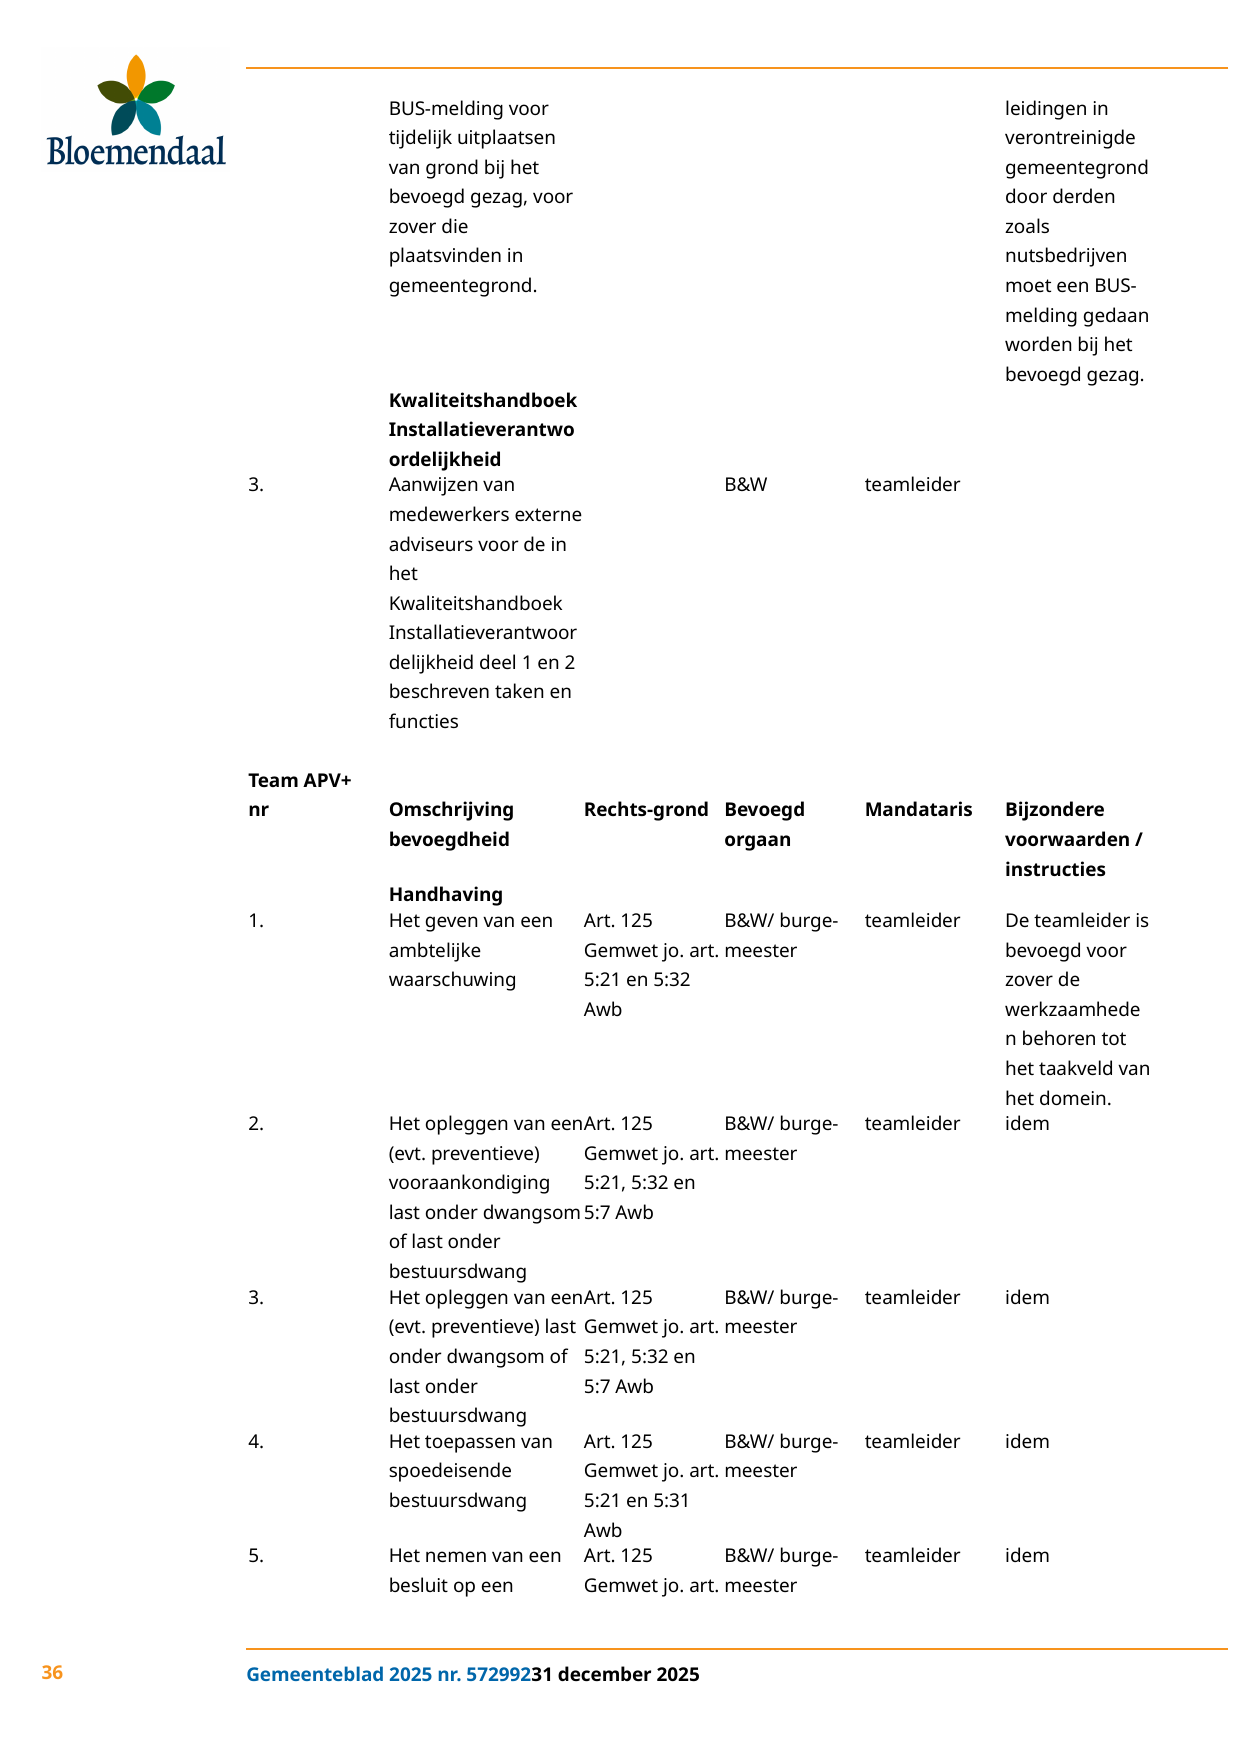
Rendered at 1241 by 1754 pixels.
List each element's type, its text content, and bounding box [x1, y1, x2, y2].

table_cell idem [1005, 1428, 1152, 1543]
table_header Omschrijving bevoegdheid [389, 797, 584, 881]
table_cell B&W [724, 472, 864, 734]
table_header Rechts-grond [584, 797, 724, 881]
table_cell idem [1005, 1284, 1152, 1428]
table_cell BUS-melding voor tijdelijk uitplaatsen van grond bij het bevoegd gezag, voor zover die plaatsvinden in gemeentegrond. [389, 95, 584, 387]
table_cell [248, 881, 388, 907]
table_cell 1. [248, 907, 388, 1110]
table_cell [584, 387, 724, 472]
table_cell Art. 125 Gemwet jo. art. 5:21 en 5:32 Awb [584, 907, 724, 1110]
table_cell [584, 472, 724, 734]
table_cell teamleider [865, 1110, 1005, 1284]
table_cell idem [1005, 1110, 1152, 1284]
table_header nr [248, 797, 388, 881]
table_cell Art. 125 Gemwet jo. art. [584, 1543, 724, 1598]
table_cell [1005, 472, 1152, 734]
table_cell leidingen in verontreinigde gemeentegrond door derden zoals nutsbedrijven moet een BUS-melding gedaan worden bij het bevoegd gezag. [1005, 95, 1152, 387]
table_cell Het geven van een ambtelijke waarschuwing [389, 907, 584, 1110]
table_header Mandataris [865, 797, 1005, 881]
table_cell Art. 125 Gemwet jo. art. 5:21, 5:32 en 5:7 Awb [584, 1110, 724, 1284]
table_cell 3. [248, 1284, 388, 1428]
table_cell idem [1005, 1543, 1152, 1598]
table_header Bevoegd orgaan [724, 797, 864, 881]
table_cell Art. 125 Gemwet jo. art. 5:21 en 5:31 Awb [584, 1428, 724, 1543]
table_cell [724, 95, 864, 387]
table_cell teamleider [865, 1428, 1005, 1543]
table_cell teamleider [865, 1543, 1005, 1598]
table_cell B&W/ burge-meester [724, 1543, 864, 1598]
table_cell [248, 387, 388, 472]
table_cell [724, 387, 864, 472]
table_cell 2. [248, 1110, 388, 1284]
table_cell Het opleggen van een (evt. preventieve) vooraankondiging last onder dwangsom of last onder bestuursdwang [389, 1110, 584, 1284]
table_cell 5. [248, 1543, 388, 1598]
table_cell [724, 881, 864, 907]
table_cell [865, 95, 1005, 387]
table_cell [865, 387, 1005, 472]
table_cell Kwaliteitshandboek Installatieverantwoordelijkheid [389, 387, 584, 472]
table_cell 4. [248, 1428, 388, 1543]
table_cell Handhaving [389, 881, 584, 907]
table_cell [584, 95, 724, 387]
table_cell Het opleggen van een (evt. preventieve) last onder dwangsom of last onder bestuursdwang [389, 1284, 584, 1428]
table_cell teamleider [865, 1284, 1005, 1428]
table_cell [1005, 881, 1152, 907]
table_cell Aanwijzen van medewerkers externe adviseurs voor de in het Kwaliteitshandboek Installatieverantwoordelijkheid deel 1 en 2 beschreven taken en functies [389, 472, 584, 734]
table_cell 3. [248, 472, 388, 734]
table_cell [248, 95, 388, 387]
picture [41, 47, 231, 172]
table_cell Het nemen van een besluit op een [389, 1543, 584, 1598]
table_cell [584, 881, 724, 907]
table_cell Het toepassen van spoedeisende bestuursdwang [389, 1428, 584, 1543]
table_cell B&W/ burge-meester [724, 1110, 864, 1284]
table_cell teamleider [865, 907, 1005, 1110]
table_cell De teamleider is bevoegd voor zover de werkzaamheden behoren tot het taakveld van het domein. [1005, 907, 1152, 1110]
table_cell [865, 881, 1005, 907]
table_cell teamleider [865, 472, 1005, 734]
table_cell B&W/ burge-meester [724, 1428, 864, 1543]
table_cell B&W/ burge-meester [724, 1284, 864, 1428]
text Team APV+ [248, 767, 1152, 793]
table_header Bijzondere voorwaarden / instructies [1005, 797, 1152, 881]
table_cell [1005, 387, 1152, 472]
table_cell B&W/ burge-meester [724, 907, 864, 1110]
table_cell Art. 125 Gemwet jo. art. 5:21, 5:32 en 5:7 Awb [584, 1284, 724, 1428]
